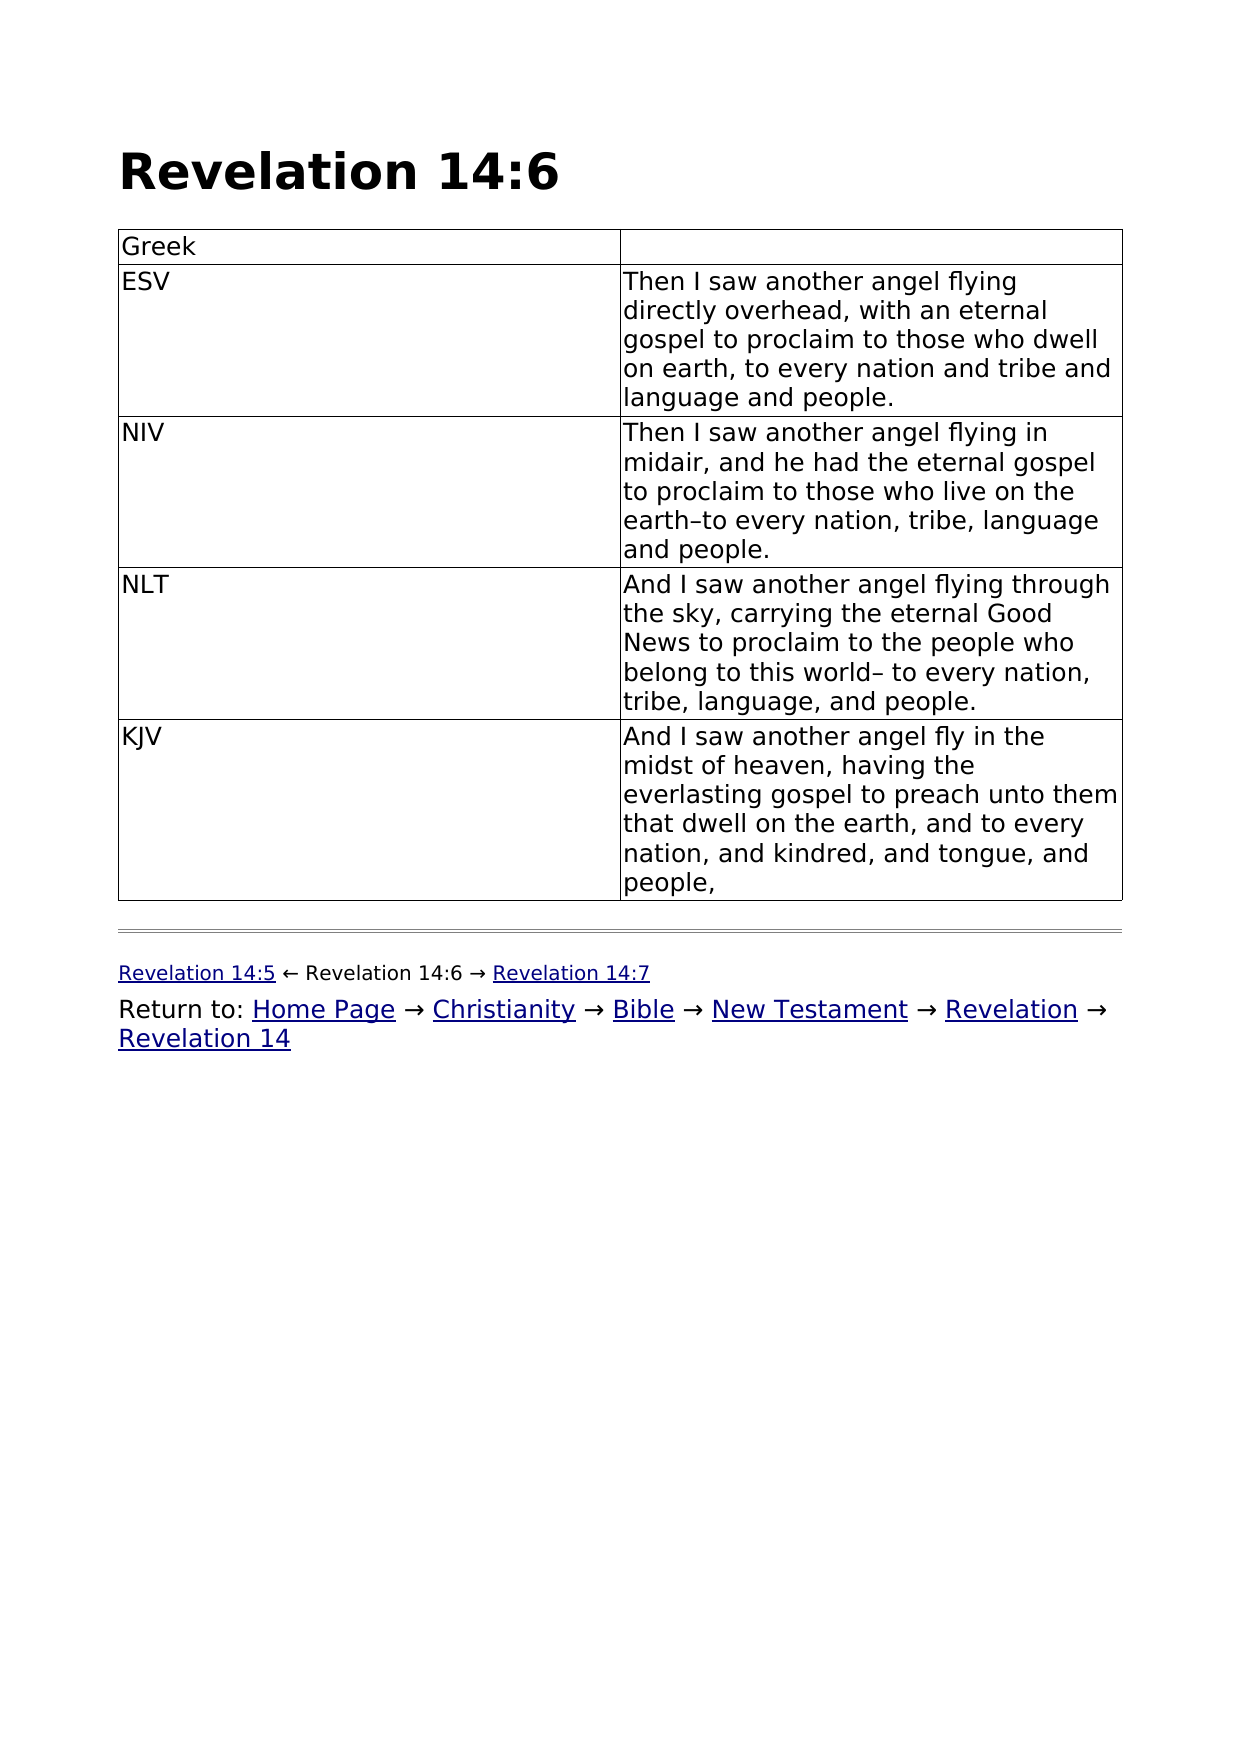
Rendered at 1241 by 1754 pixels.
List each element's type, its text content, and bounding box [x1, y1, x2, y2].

table_cell KJV [119, 720, 620, 900]
text Revelation 14:5 ← Revelation 14:6 → Revelation 14:7 [118, 961, 1122, 995]
table_cell And I saw another angel flying through the sky, carrying the eternal Good News to proclaim to the people who belong to this world– to every nation, tribe, language, and people. [621, 568, 1122, 719]
table_cell NLT [119, 568, 620, 719]
table_cell NIV [119, 417, 620, 567]
table_cell And I saw another angel fly in the midst of heaven, having the everlasting gospel to preach unto them that dwell on the earth, and to every nation, and kindred, and tongue, and people, [621, 720, 1122, 900]
table_cell Then I saw another angel flying in midair, and he had the eternal gospel to proclaim to those who live on the earth–to every nation, tribe, language and people. [621, 417, 1122, 567]
table_header [621, 230, 1122, 264]
subtitle Revelation 14:6 [118, 143, 1122, 201]
text Return to: Home Page → Christianity → Bible → New Testament → Revelation → Revelation 14 [118, 995, 1122, 1054]
table_cell Then I saw another angel flying directly overhead, with an eternal gospel to proclaim to those who dwell on earth, to every nation and tribe and language and people. [621, 265, 1122, 416]
table_cell ESV [119, 265, 620, 416]
table_header Greek [119, 230, 620, 264]
